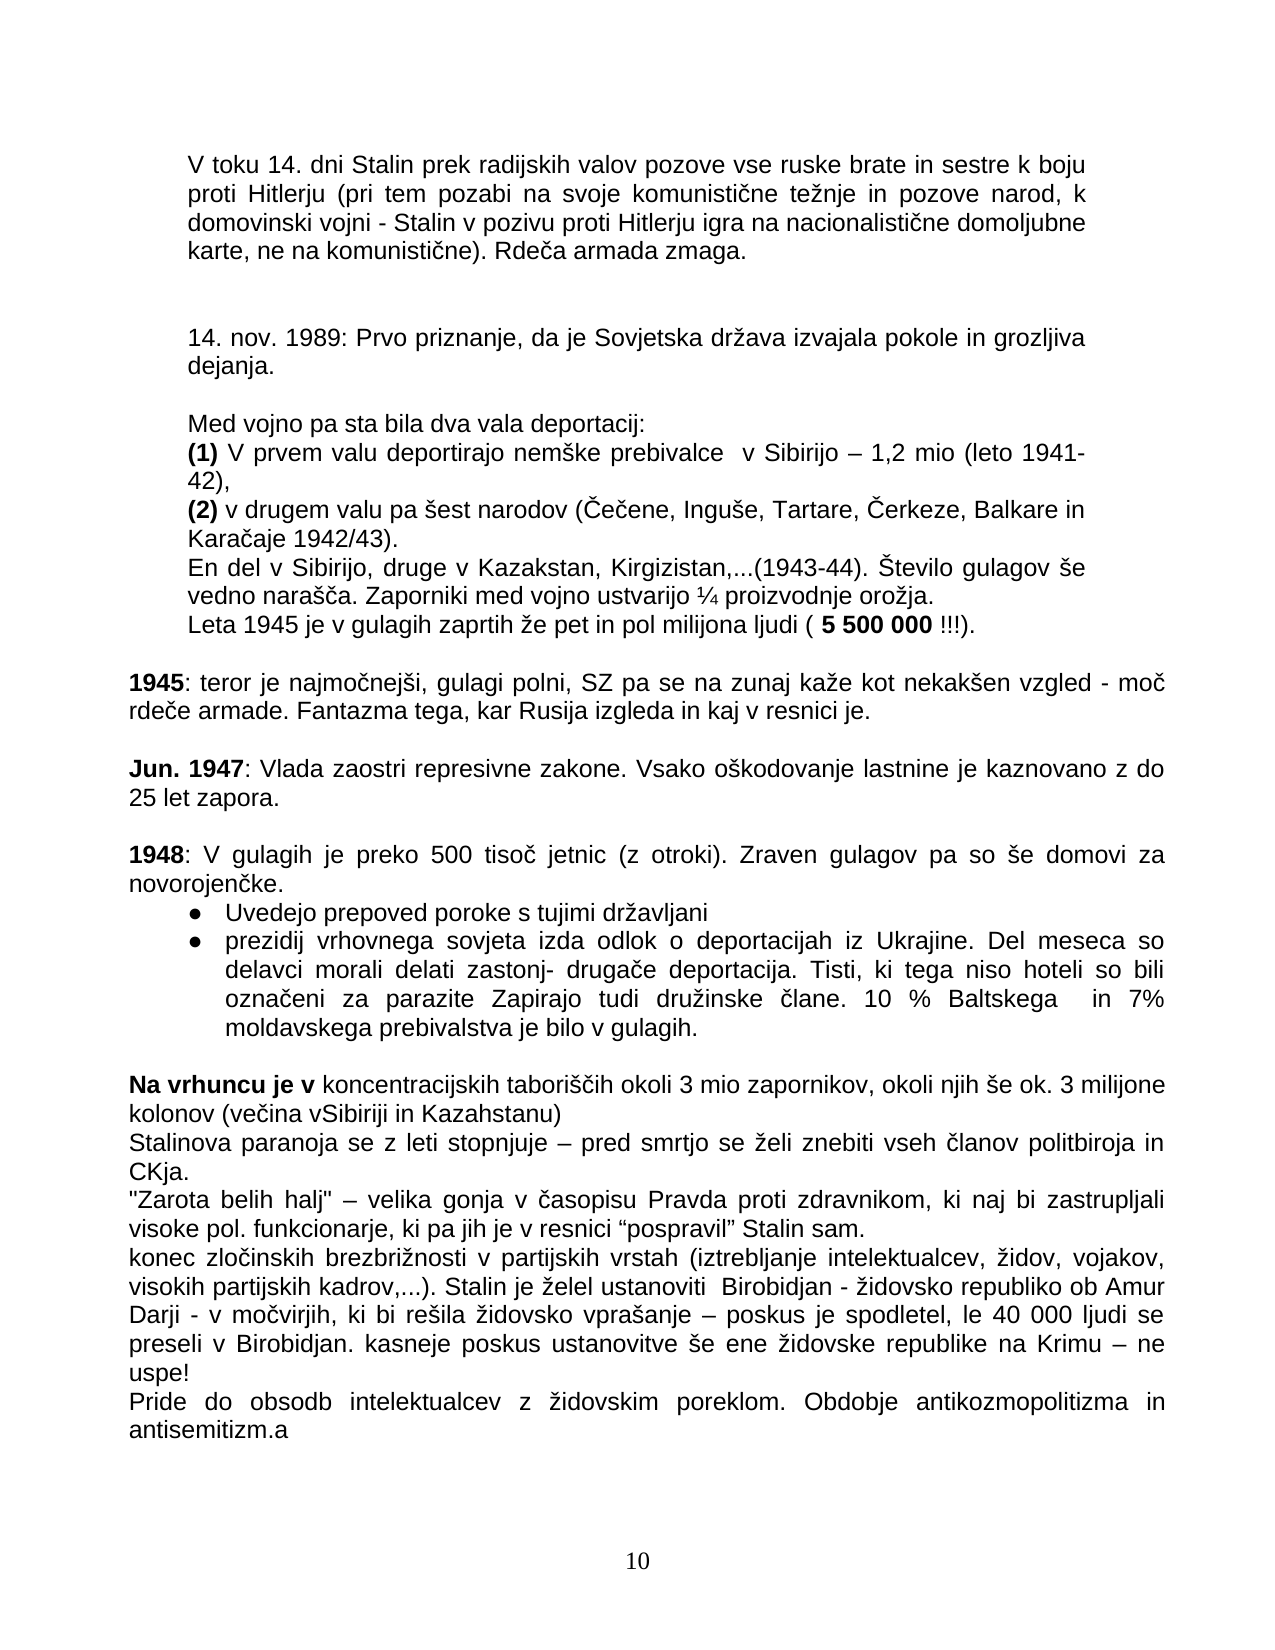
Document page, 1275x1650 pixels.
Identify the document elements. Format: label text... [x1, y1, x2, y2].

list Uvedejo prepoved poroke s tujimi državljani [187, 897, 1167, 926]
text Na vrhuncu je v koncentracijskih taboriščih okoli 3 mio zapornikov, okoli njih še ok. 3 milijone kolonov (večina vSibiriji in Kazahstanu) [128, 1070, 1167, 1128]
text 14. nov. 1989: Prvo priznanje, da je Sovjetska država izvajala pokole in grozljiva dejanja. [187, 322, 1087, 380]
text Pride do obsodb intelektualcev z židovskim poreklom. Obdobje antikozmopolitizma in antisemitizm.a [128, 1386, 1167, 1444]
text Leta 1945 je v gulagih zaprtih že pet in pol milijona ljudi ( 5 500 000 !!!). [187, 610, 1087, 639]
text (1) V prvem valu deportirajo nemške prebivalce v Sibirijo – 1,2 mio (leto 1941-42), [187, 437, 1087, 495]
text Jun. 1947: Vlada zaostri represivne zakone. Vsako oškodovanje lastnine je kaznovano z do 25 let zapora. [128, 754, 1167, 811]
text 1948: V gulagih je preko 500 tisoč jetnic (z otroki). Zraven gulagov pa so še domovi za novorojenčke. [128, 840, 1167, 897]
text V toku 14. dni Stalin prek radijskih valov pozove vse ruske brate in sestre k boju proti Hitlerju (pri tem pozabi na svoje komunistične težnje in pozove narod, k domovinski vojni - Stalin v pozivu proti Hitlerju igra na nacionalistične domoljubne karte, ne na komunistične). Rdeča armada zmaga. [187, 150, 1087, 265]
text Med vojno pa sta bila dva vala deportacij: [187, 409, 1087, 437]
list prezidij vrhovnega sovjeta izda odlok o deportacijah iz Ukrajine. Del meseca so delavci morali delati zastonj- drugače deportacija. Tisti, ki tega niso hoteli so bili označeni za parazite Zapirajo tudi družinske člane. 10 % Baltskega in 7% moldavskega prebivalstva je bilo v gulagih. [187, 926, 1167, 1041]
text En del v Sibirijo, druge v Kazakstan, Kirgizistan,...(1943-44). Število gulagov še vedno narašča. Zaporniki med vojno ustvarijo ¼ proizvodnje orožja. [187, 552, 1087, 610]
text "Zarota belih halj" – velika gonja v časopisu Pravda proti zdravnikom, ki naj bi zastrupljali visoke pol. funkcionarje, ki pa jih je v resnici “pospravil” Stalin sam. [128, 1185, 1167, 1243]
text (2) v drugem valu pa šest narodov (Čečene, Inguše, Tartare, Čerkeze, Balkare in Karačaje 1942/43). [187, 495, 1087, 552]
text Stalinova paranoja se z leti stopnjuje – pred smrtjo se želi znebiti vseh članov politbiroja in CKja. [128, 1128, 1167, 1185]
text konec zločinskih brezbrižnosti v partijskih vrstah (iztrebljanje intelektualcev, židov, vojakov, visokih partijskih kadrov,...). Stalin je želel ustanoviti Birobidjan - židovsko republiko ob Amur Darji - v močvirjih, ki bi rešila židovsko vprašanje – poskus je spodletel, le 40 000 ljudi se preseli v Birobidjan. kasneje poskus ustanovitve še ene židovske republike na Krimu – ne uspe! [128, 1243, 1167, 1386]
text 1945: teror je najmočnejši, gulagi polni, SZ pa se na zunaj kaže kot nekakšen vzgled - moč rdeče armade. Fantazma tega, kar Rusija izgleda in kaj v resnici je. [128, 667, 1167, 725]
